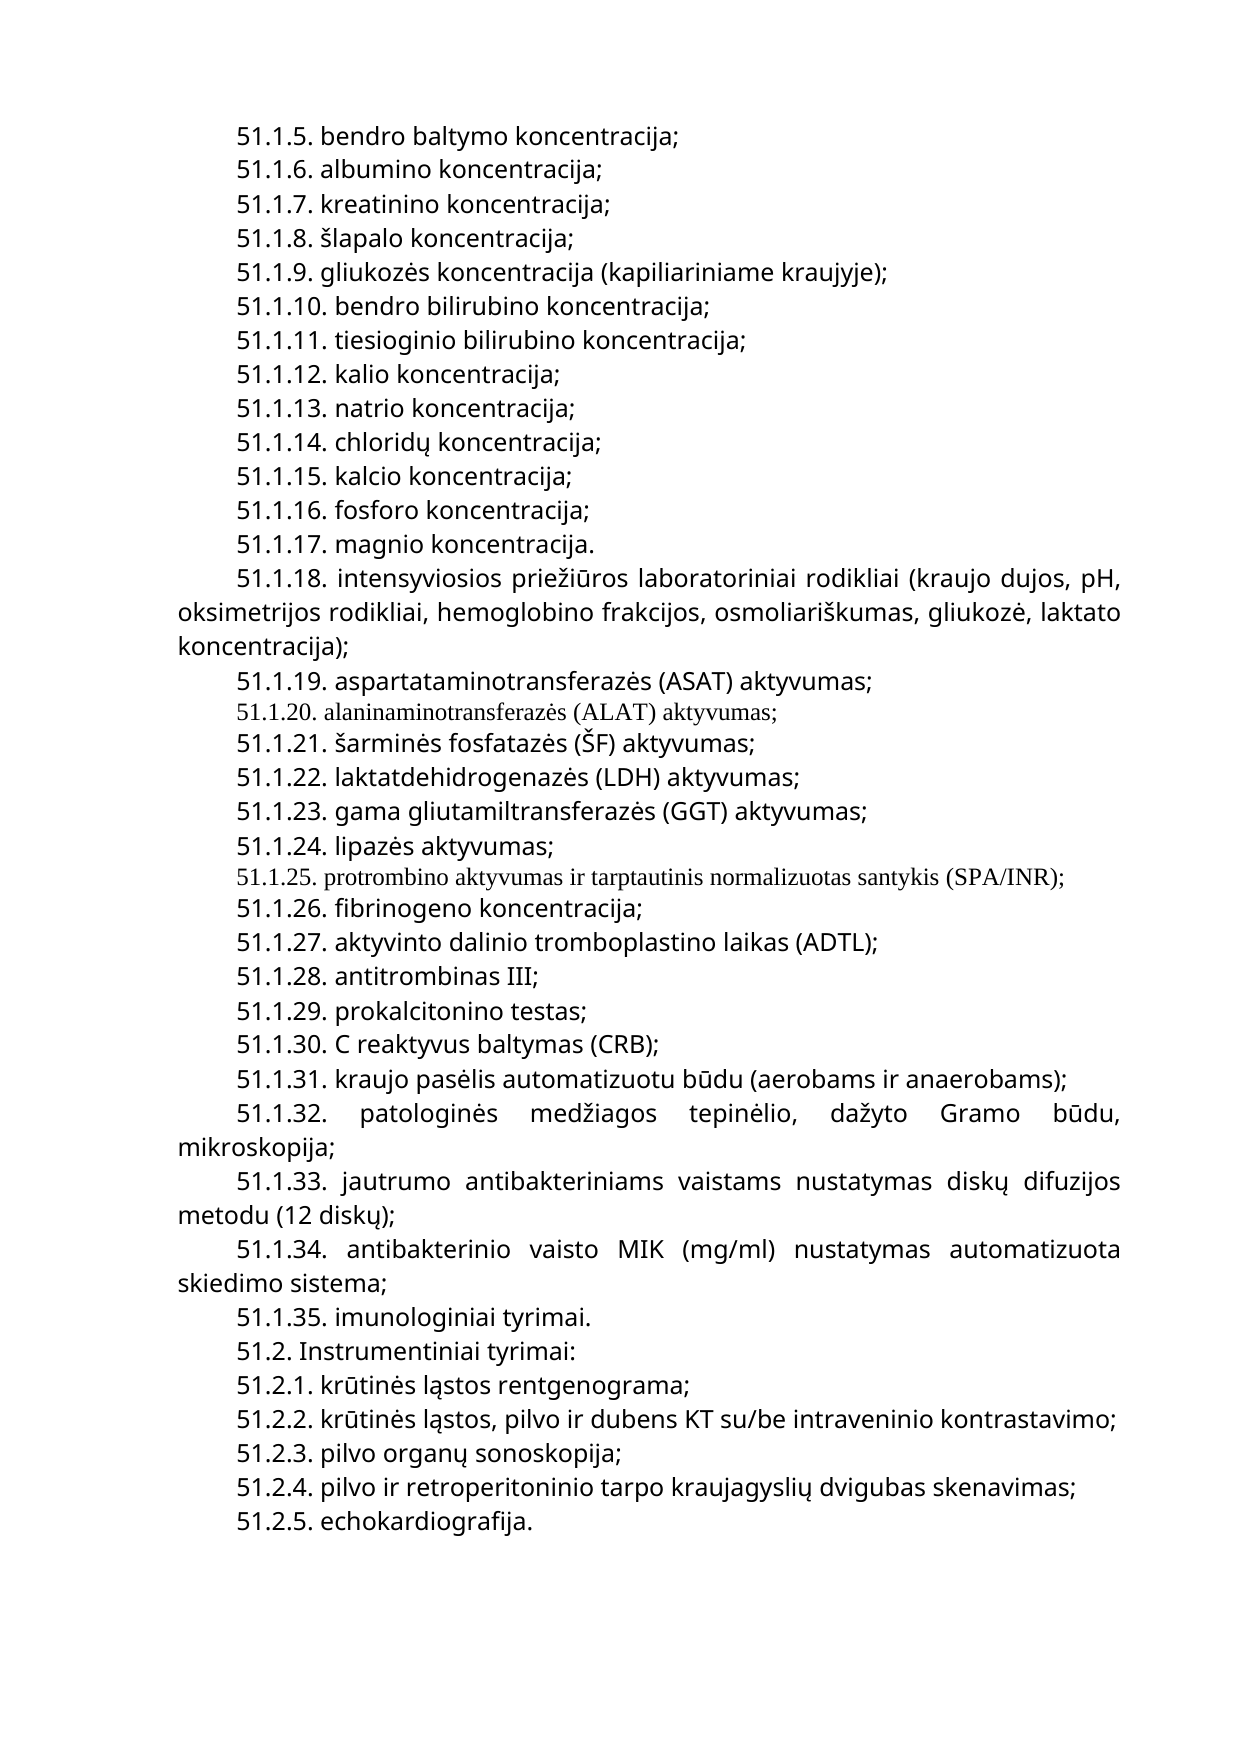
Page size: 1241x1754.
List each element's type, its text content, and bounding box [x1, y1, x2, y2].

text 51.2.3. pilvo organų sonoskopija; [177, 1436, 1122, 1470]
text 51.1.21. šarminės fosfatazės (ŠF) aktyvumas; [177, 726, 1122, 760]
text 51.1.33. jautrumo antibakteriniams vaistams nustatymas diskų difuzijos metodu (12 diskų); [177, 1163, 1122, 1232]
text 51.2. Instrumentiniai tyrimai: [177, 1334, 1122, 1368]
text 51.1.22. laktatdehidrogenazės (LDH) aktyvumas; [177, 760, 1122, 794]
text 51.1.25. protrombino aktyvumas ir tarptautinis normalizuotas santykis (SPA/INR); [177, 862, 1122, 891]
text 51.2.1. krūtinės ląstos rentgenograma; [177, 1368, 1122, 1402]
text 51.2.5. echokardiografija. [177, 1504, 1122, 1538]
text 51.1.28. antitrombinas III; [177, 959, 1122, 993]
text 51.1.24. lipazės aktyvumas; [177, 828, 1122, 862]
text 51.1.34. antibakterinio vaisto MIK (mg/ml) nustatymas automatizuota skiedimo sistema; [177, 1232, 1122, 1300]
text 51.1.29. prokalcitonino testas; [177, 993, 1122, 1027]
text 51.1.27. aktyvinto dalinio tromboplastino laikas (ADTL); [177, 925, 1122, 959]
text 51.1.15. kalcio koncentracija; [177, 459, 1122, 493]
text 51.1.8. šlapalo koncentracija; [177, 220, 1122, 254]
text 51.1.31. kraujo pasėlis automatizuotu būdu (aerobams ir anaerobams); [177, 1061, 1122, 1095]
text 51.1.14. chloridų koncentracija; [177, 425, 1122, 459]
text 51.1.7. kreatinino koncentracija; [177, 186, 1122, 220]
text 51.1.20. alaninaminotransferazės (ALAT) aktyvumas; [177, 697, 1122, 726]
text 51.1.35. imunologiniai tyrimai. [177, 1300, 1122, 1334]
text 51.1.10. bendro bilirubino koncentracija; [177, 288, 1122, 322]
text 51.1.19. aspartataminotransferazės (ASAT) aktyvumas; [177, 663, 1122, 697]
text 51.1.23. gama gliutamiltransferazės (GGT) aktyvumas; [177, 794, 1122, 828]
text 51.2.4. pilvo ir retroperitoninio tarpo kraujagyslių dvigubas skenavimas; [177, 1470, 1122, 1504]
text 51.1.17. magnio koncentracija. [177, 527, 1122, 561]
text 51.2.2. krūtinės ląstos, pilvo ir dubens KT su/be intraveninio kontrastavimo; [177, 1402, 1122, 1436]
text 51.1.5. bendro baltymo koncentracija; [177, 118, 1122, 152]
text 51.1.30. C reaktyvus baltymas (CRB); [177, 1027, 1122, 1061]
text 51.1.13. natrio koncentracija; [177, 391, 1122, 425]
text 51.1.9. gliukozės koncentracija (kapiliariniame kraujyje); [177, 254, 1122, 288]
text 51.1.18. intensyviosios priežiūros laboratoriniai rodikliai (kraujo dujos, pH, oksimetrijos rodikliai, hemoglobino frakcijos, osmoliariškumas, gliukozė, laktato koncentracija); [177, 561, 1122, 663]
text 51.1.32. patologinės medžiagos tepinėlio, dažyto Gramo būdu, mikroskopija; [177, 1095, 1122, 1163]
text 51.1.16. fosforo koncentracija; [177, 493, 1122, 527]
text 51.1.12. kalio koncentracija; [177, 357, 1122, 391]
text 51.1.11. tiesioginio bilirubino koncentracija; [177, 322, 1122, 357]
text 51.1.6. albumino koncentracija; [177, 152, 1122, 186]
text 51.1.26. fibrinogeno koncentracija; [177, 891, 1122, 925]
